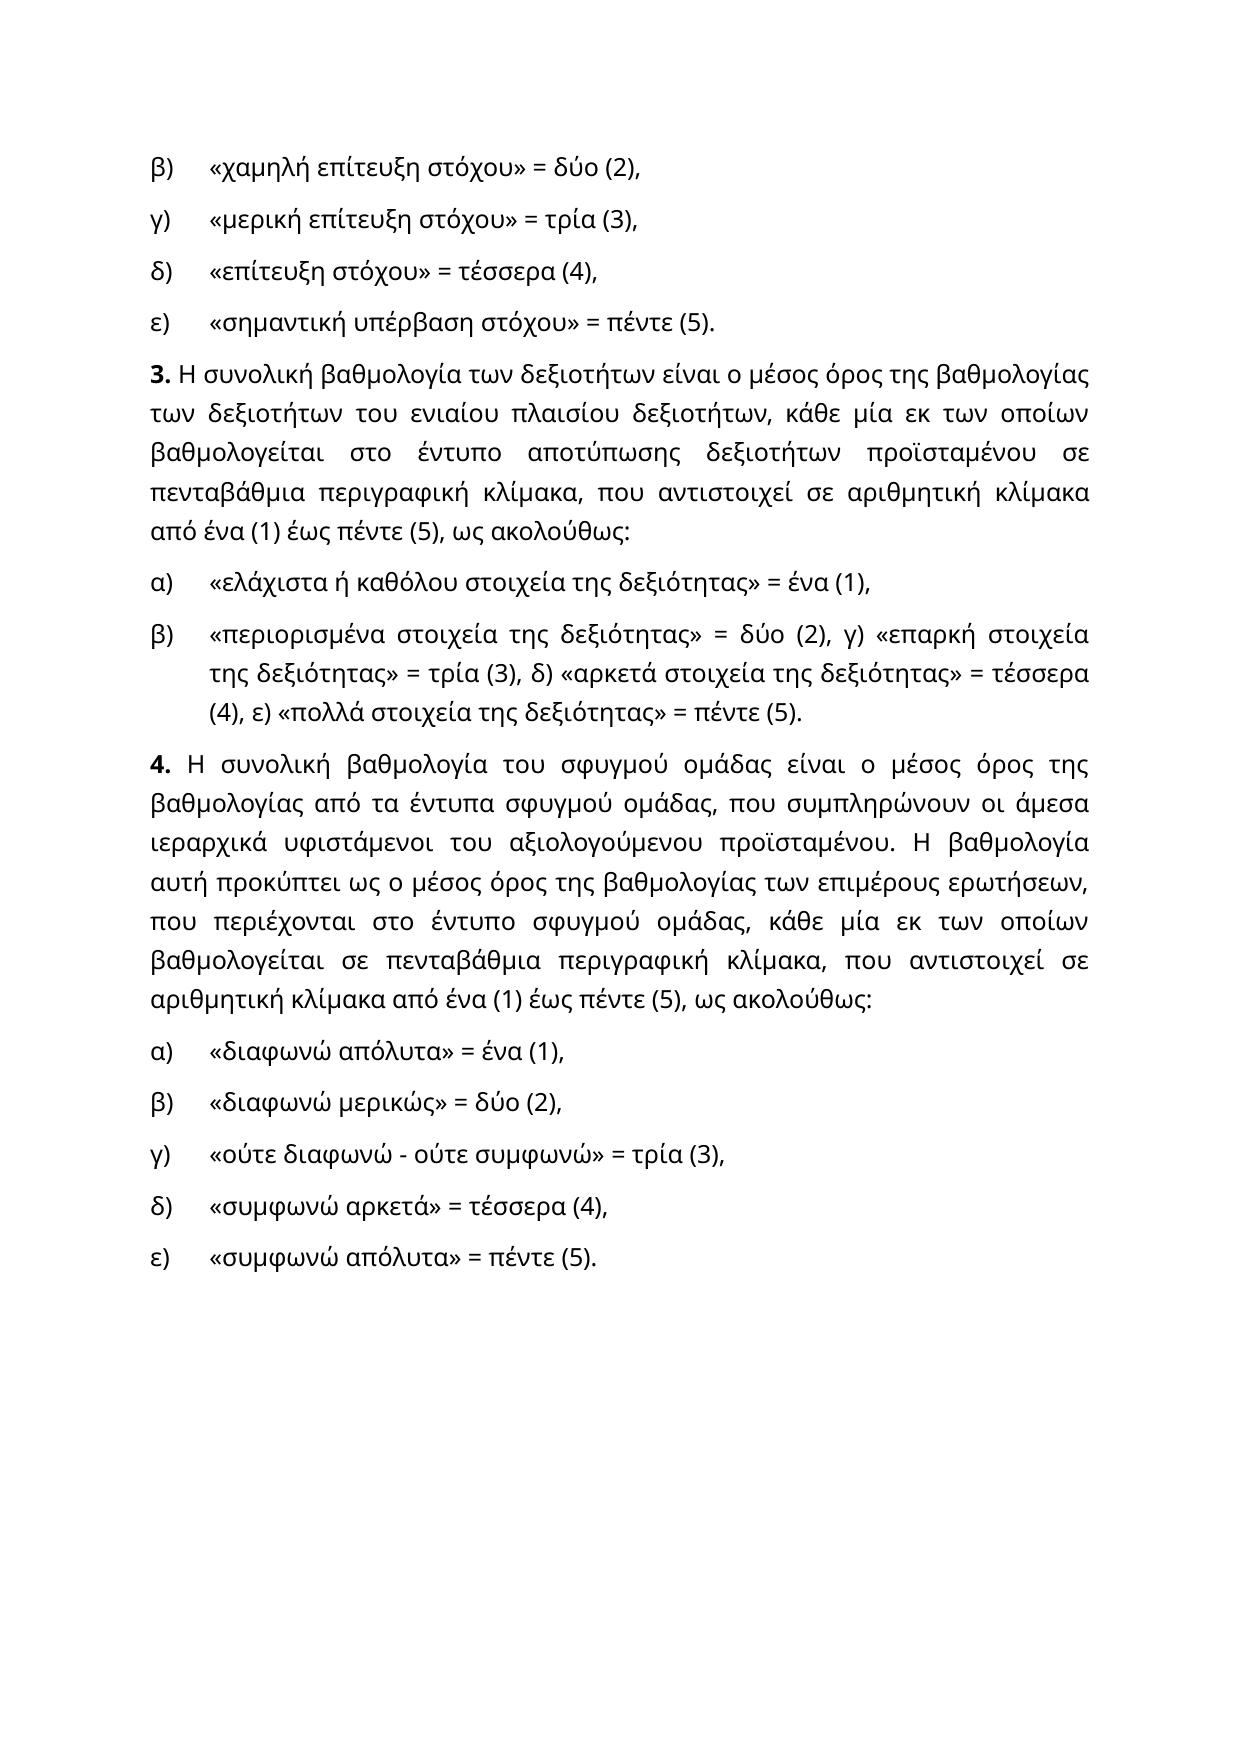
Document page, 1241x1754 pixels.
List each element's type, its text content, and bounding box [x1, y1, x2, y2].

list β) «περιορισμένα στοιχεία της δεξιότητας» = δύο (2), γ) «επαρκή στοιχεία της δεξιότητας» = τρία (3), δ) «αρκετά στοιχεία της δεξιότητας» = τέσσερα (4), ε) «πολλά στοιχεία της δεξιότητας» = πέντε (5). [150, 617, 1090, 729]
text 4. Η συνολική βαθμολογία του σφυγμού ομάδας είναι ο μέσος όρος της βαθμολογίας από τα έντυπα σφυγμού ομάδας, που συμπληρώνουν οι άμεσα ιεραρχικά υφιστάμενοι του αξιολογούμενου προϊσταμένου. Η βαθμολογία αυτή προκύπτει ως ο μέσος όρος της βαθμολογίας των επιμέρους ερωτήσεων, που περιέχονται στο έντυπο σφυγμού ομάδας, κάθε μία εκ των οποίων βαθμολογείται σε πενταβάθμια περιγραφική κλίμακα, που αντιστοιχεί σε αριθμητική κλίμακα από ένα (1) έως πέντε (5), ως ακολούθως: [150, 747, 1090, 1016]
list β) «χαμηλή επίτευξη στόχου» = δύο (2), [150, 150, 1090, 184]
list ε) «σημαντική υπέρβαση στόχου» = πέντε (5). [150, 305, 1090, 339]
text 3. Η συνολική βαθμολογία των δεξιοτήτων είναι ο μέσος όρος της βαθμολογίας των δεξιοτήτων του ενιαίου πλαισίου δεξιοτήτων, κάθε μία εκ των οποίων βαθμολογείται στο έντυπο αποτύπωσης δεξιοτήτων προϊσταμένου σε πενταβάθμια περιγραφική κλίμακα, που αντιστοιχεί σε αριθμητική κλίμακα από ένα (1) έως πέντε (5), ως ακολούθως: [150, 357, 1090, 547]
list γ) «ούτε διαφωνώ - ούτε συμφωνώ» = τρία (3), [150, 1137, 1090, 1171]
list δ) «συμφωνώ αρκετά» = τέσσερα (4), [150, 1188, 1090, 1222]
list α) «ελάχιστα ή καθόλου στοιχεία της δεξιότητας» = ένα (1), [150, 565, 1090, 599]
list α) «διαφωνώ απόλυτα» = ένα (1), [150, 1033, 1090, 1067]
list ε) «συμφωνώ απόλυτα» = πέντε (5). [150, 1240, 1090, 1274]
list β) «διαφωνώ μερικώς» = δύο (2), [150, 1085, 1090, 1119]
list δ) «επίτευξη στόχου» = τέσσερα (4), [150, 253, 1090, 287]
list γ) «μερική επίτευξη στόχου» = τρία (3), [150, 202, 1090, 236]
